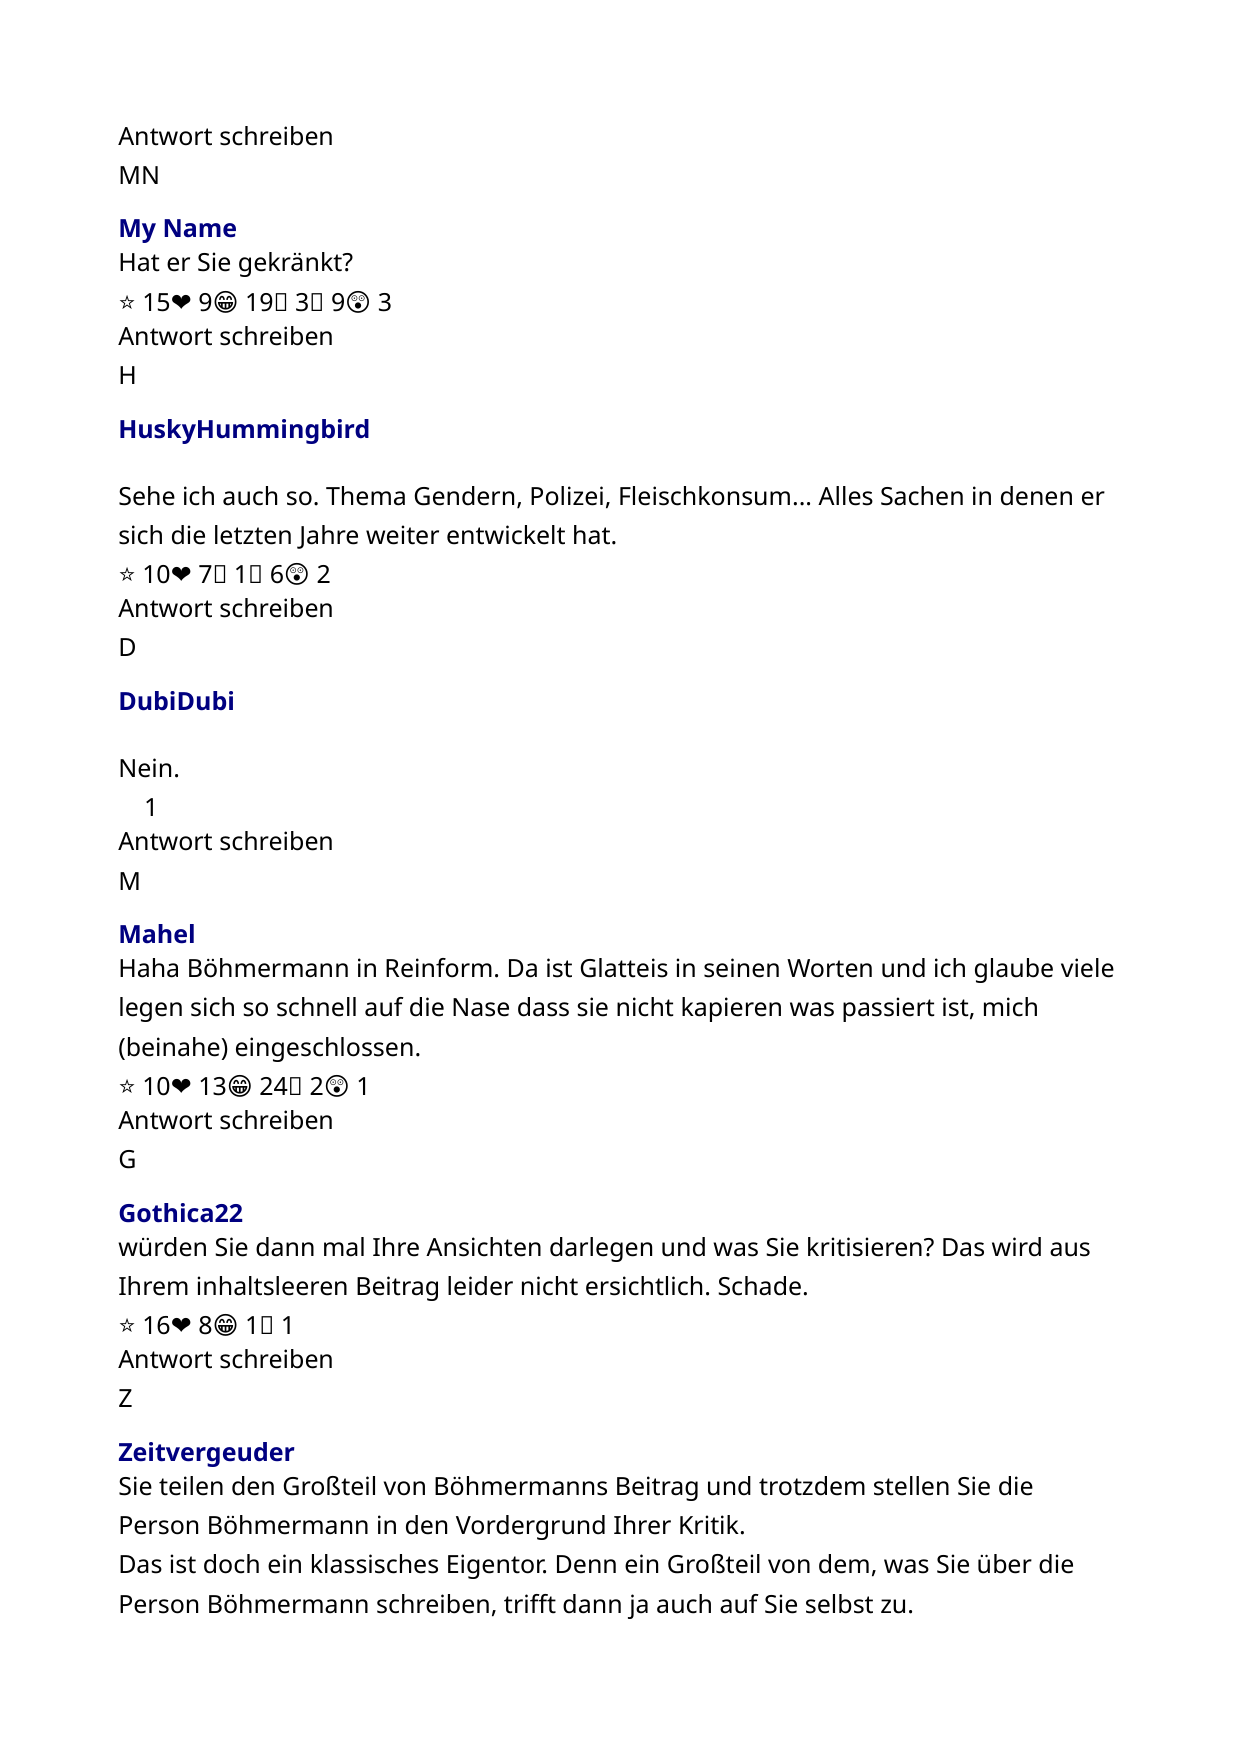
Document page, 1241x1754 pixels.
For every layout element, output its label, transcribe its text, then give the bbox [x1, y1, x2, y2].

text Das ist doch ein klassisches Eigentor. Denn ein Großteil von dem, was Sie über die Person Böhmermann schreiben, trifft dann ja auch auf Sie selbst zu. [118, 1547, 1122, 1620]
subtitle Zeitvergeuder [118, 1435, 1122, 1469]
text Antwort schreiben [118, 591, 1122, 625]
text Antwort schreiben [118, 1102, 1122, 1137]
text MN [118, 157, 1122, 191]
subtitle My Name [118, 211, 1122, 245]
text Antwort schreiben [118, 118, 1122, 152]
text Antwort schreiben [118, 1342, 1122, 1376]
text G [118, 1142, 1122, 1176]
text ⭐️ 10❤️ 13😁 24🙁 2😲 1 [118, 1068, 1122, 1102]
text D [118, 630, 1122, 664]
text ⭐️ 15❤️ 9😁 19🙁 3🤨 9😲 3 [118, 284, 1122, 318]
text Antwort schreiben [118, 318, 1122, 352]
subtitle Mahel [118, 917, 1122, 951]
text H [118, 357, 1122, 392]
text Sehe ich auch so. Thema Gendern, Polizei, Fleischkonsum... Alles Sachen in denen er sich die letzten Jahre weiter entwickelt hat. [118, 478, 1122, 552]
text ⭐️ 10❤️ 7🙁 1🤨 6😲 2 [118, 557, 1122, 591]
text Z [118, 1381, 1122, 1415]
text Haha Böhmermann in Reinform. Da ist Glatteis in seinen Worten und ich glaube viele legen sich so schnell auf die Nase dass sie nicht kapieren was passiert ist, mich (beinahe) eingeschlossen. [118, 951, 1122, 1063]
text Nein. [118, 751, 1122, 785]
text Hat er Sie gekränkt? [118, 245, 1122, 279]
text 🤨 1 [118, 790, 1122, 824]
text ⭐️ 16❤️ 8😁 1🙁 1 [118, 1308, 1122, 1342]
text M [118, 863, 1122, 897]
text Antwort schreiben [118, 824, 1122, 858]
subtitle Gothica22 [118, 1195, 1122, 1229]
subtitle HuskyHummingbird [118, 411, 1122, 445]
subtitle DubiDubi [118, 684, 1122, 718]
text würden Sie dann mal Ihre Ansichten darlegen und was Sie kritisieren? Das wird aus Ihrem inhaltsleeren Beitrag leider nicht ersichtlich. Schade. [118, 1229, 1122, 1303]
text Sie teilen den Großteil von Böhmermanns Beitrag und trotzdem stellen Sie die Person Böhmermann in den Vordergrund Ihrer Kritik. [118, 1469, 1122, 1542]
